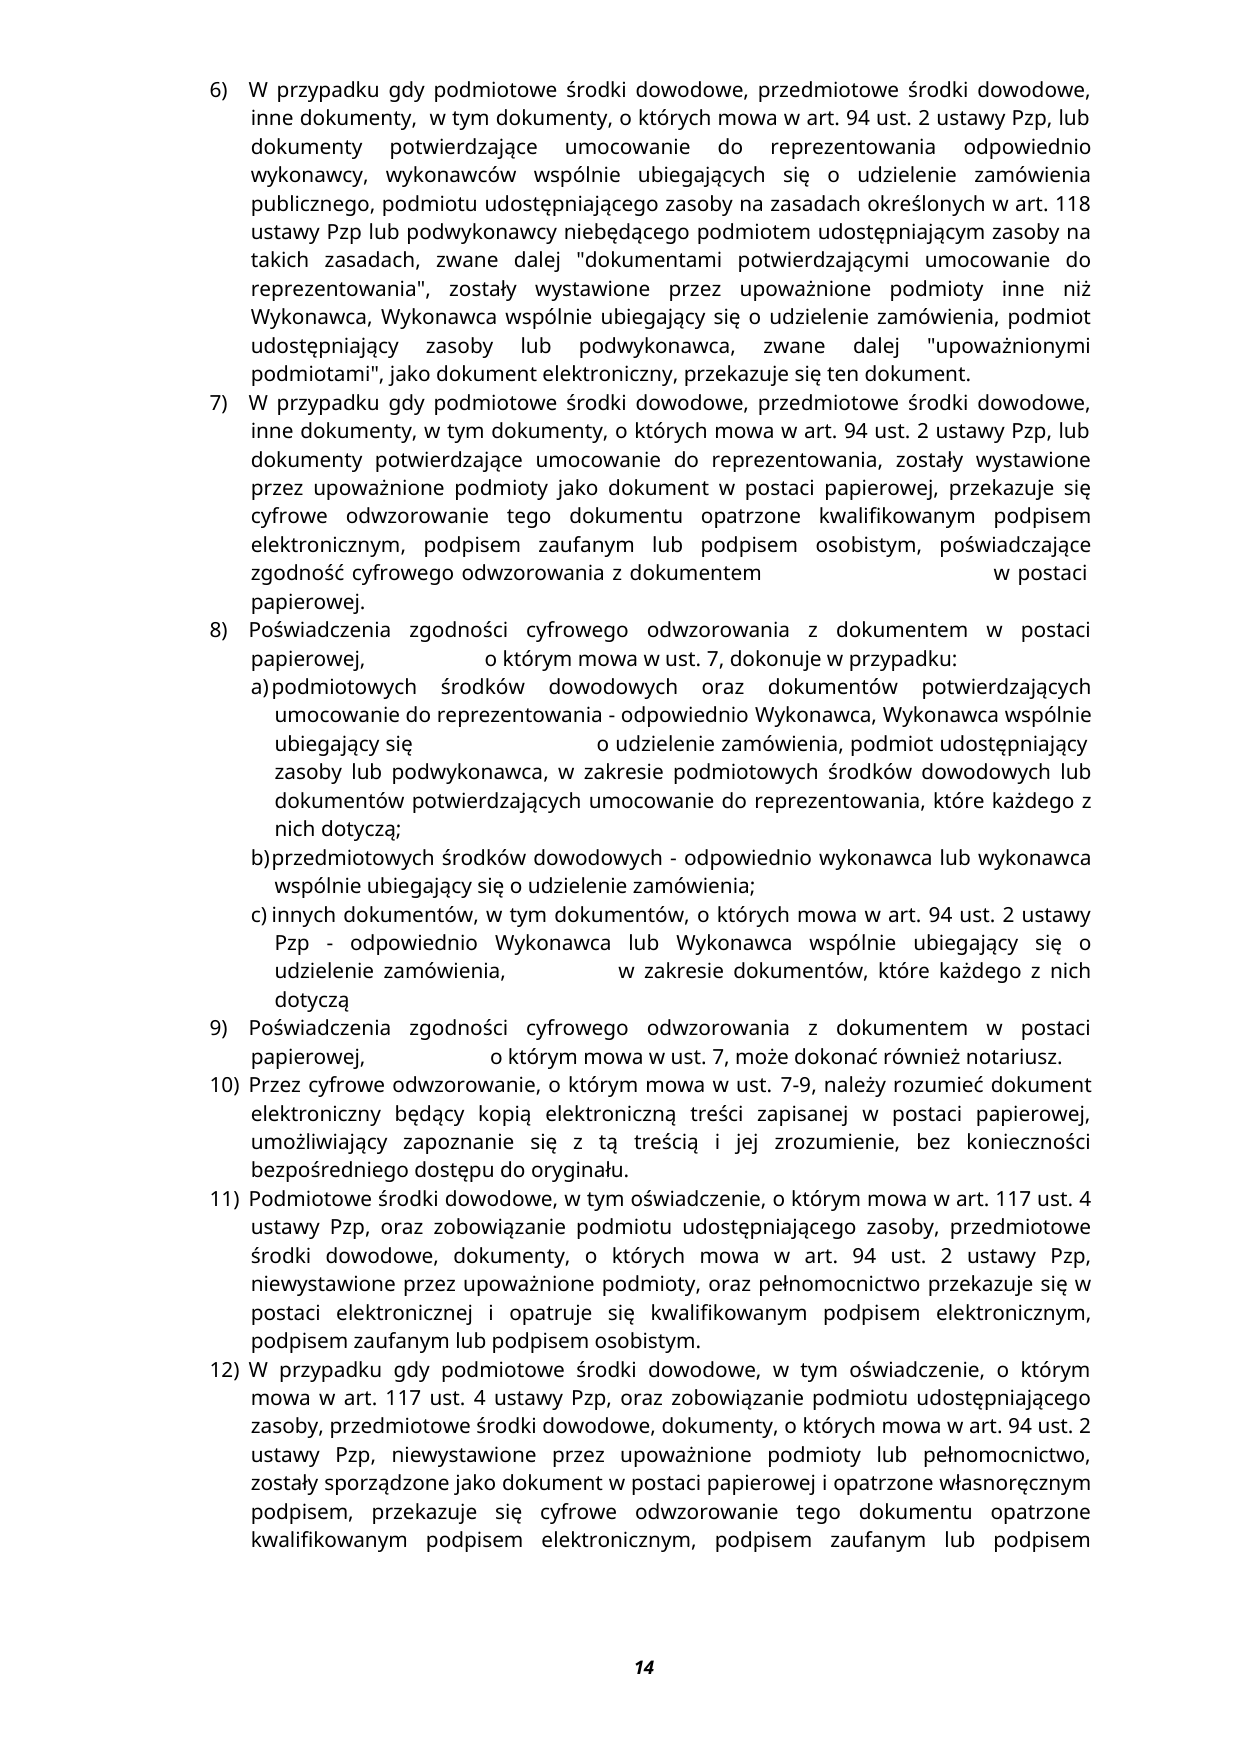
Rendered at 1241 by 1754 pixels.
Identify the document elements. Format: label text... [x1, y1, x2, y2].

list innych dokumentów, w tym dokumentów, o których mowa w art. 94 ust. 2 ustawy Pzp - odpowiednio Wykonawca lub Wykonawca wspólnie ubiegający się o udzielenie zamówienia, w zakresie dokumentów, które każdego z nich dotyczą [251, 900, 1092, 1013]
list Poświadczenia zgodności cyfrowego odwzorowania z dokumentem w postaci papierowej, o którym mowa w ust. 7, dokonuje w przypadku: [209, 615, 1092, 672]
list W przypadku gdy podmiotowe środki dowodowe, przedmiotowe środki dowodowe, inne dokumenty, w tym dokumenty, o których mowa w art. 94 ust. 2 ustawy Pzp, lub dokumenty potwierdzające umocowanie do reprezentowania, zostały wystawione przez upoważnione podmioty jako dokument w postaci papierowej, przekazuje się cyfrowe odwzorowanie tego dokumentu opatrzone kwalifikowanym podpisem elektronicznym, podpisem zaufanym lub podpisem osobistym, poświadczające zgodność cyfrowego odwzorowania z dokumentem w postaci papierowej. [209, 388, 1092, 615]
list podmiotowych środków dowodowych oraz dokumentów potwierdzających umocowanie do reprezentowania - odpowiednio Wykonawca, Wykonawca wspólnie ubiegający się o udzielenie zamówienia, podmiot udostępniający zasoby lub podwykonawca, w zakresie podmiotowych środków dowodowych lub dokumentów potwierdzających umocowanie do reprezentowania, które każdego z nich dotyczą; [251, 672, 1092, 843]
list Przez cyfrowe odwzorowanie, o którym mowa w ust. 7-9, należy rozumieć dokument elektroniczny będący kopią elektroniczną treści zapisanej w postaci papierowej, umożliwiający zapoznanie się z tą treścią i jej zrozumienie, bez konieczności bezpośredniego dostępu do oryginału. [209, 1070, 1092, 1184]
list przedmiotowych środków dowodowych - odpowiednio wykonawca lub wykonawca wspólnie ubiegający się o udzielenie zamówienia; [251, 843, 1092, 900]
list W przypadku gdy podmiotowe środki dowodowe, w tym oświadczenie, o którym mowa w art. 117 ust. 4 ustawy Pzp, oraz zobowiązanie podmiotu udostępniającego zasoby, przedmiotowe środki dowodowe, dokumenty, o których mowa w art. 94 ust. 2 ustawy Pzp, niewystawione przez upoważnione podmioty lub pełnomocnictwo, zostały sporządzone jako dokument w postaci papierowej i opatrzone własnoręcznym podpisem, przekazuje się cyfrowe odwzorowanie tego dokumentu opatrzone kwalifikowanym podpisem elektronicznym, podpisem zaufanym lub podpisem [209, 1355, 1092, 1554]
list W przypadku gdy podmiotowe środki dowodowe, przedmiotowe środki dowodowe, inne dokumenty, w tym dokumenty, o których mowa w art. 94 ust. 2 ustawy Pzp, lub dokumenty potwierdzające umocowanie do reprezentowania odpowiednio wykonawcy, wykonawców wspólnie ubiegających się o udzielenie zamówienia publicznego, podmiotu udostępniającego zasoby na zasadach określonych w art. 118 ustawy Pzp lub podwykonawcy niebędącego podmiotem udostępniającym zasoby na takich zasadach, zwane dalej "dokumentami potwierdzającymi umocowanie do reprezentowania", zostały wystawione przez upoważnione podmioty inne niż Wykonawca, Wykonawca wspólnie ubiegający się o udzielenie zamówienia, podmiot udostępniający zasoby lub podwykonawca, zwane dalej "upoważnionymi podmiotami", jako dokument elektroniczny, przekazuje się ten dokument. [209, 75, 1092, 388]
list Poświadczenia zgodności cyfrowego odwzorowania z dokumentem w postaci papierowej, o którym mowa w ust. 7, może dokonać również notariusz. [209, 1013, 1092, 1070]
list Podmiotowe środki dowodowe, w tym oświadczenie, o którym mowa w art. 117 ust. 4 ustawy Pzp, oraz zobowiązanie podmiotu udostępniającego zasoby, przedmiotowe środki dowodowe, dokumenty, o których mowa w art. 94 ust. 2 ustawy Pzp, niewystawione przez upoważnione podmioty, oraz pełnomocnictwo przekazuje się w postaci elektronicznej i opatruje się kwalifikowanym podpisem elektronicznym, podpisem zaufanym lub podpisem osobistym. [209, 1184, 1092, 1355]
